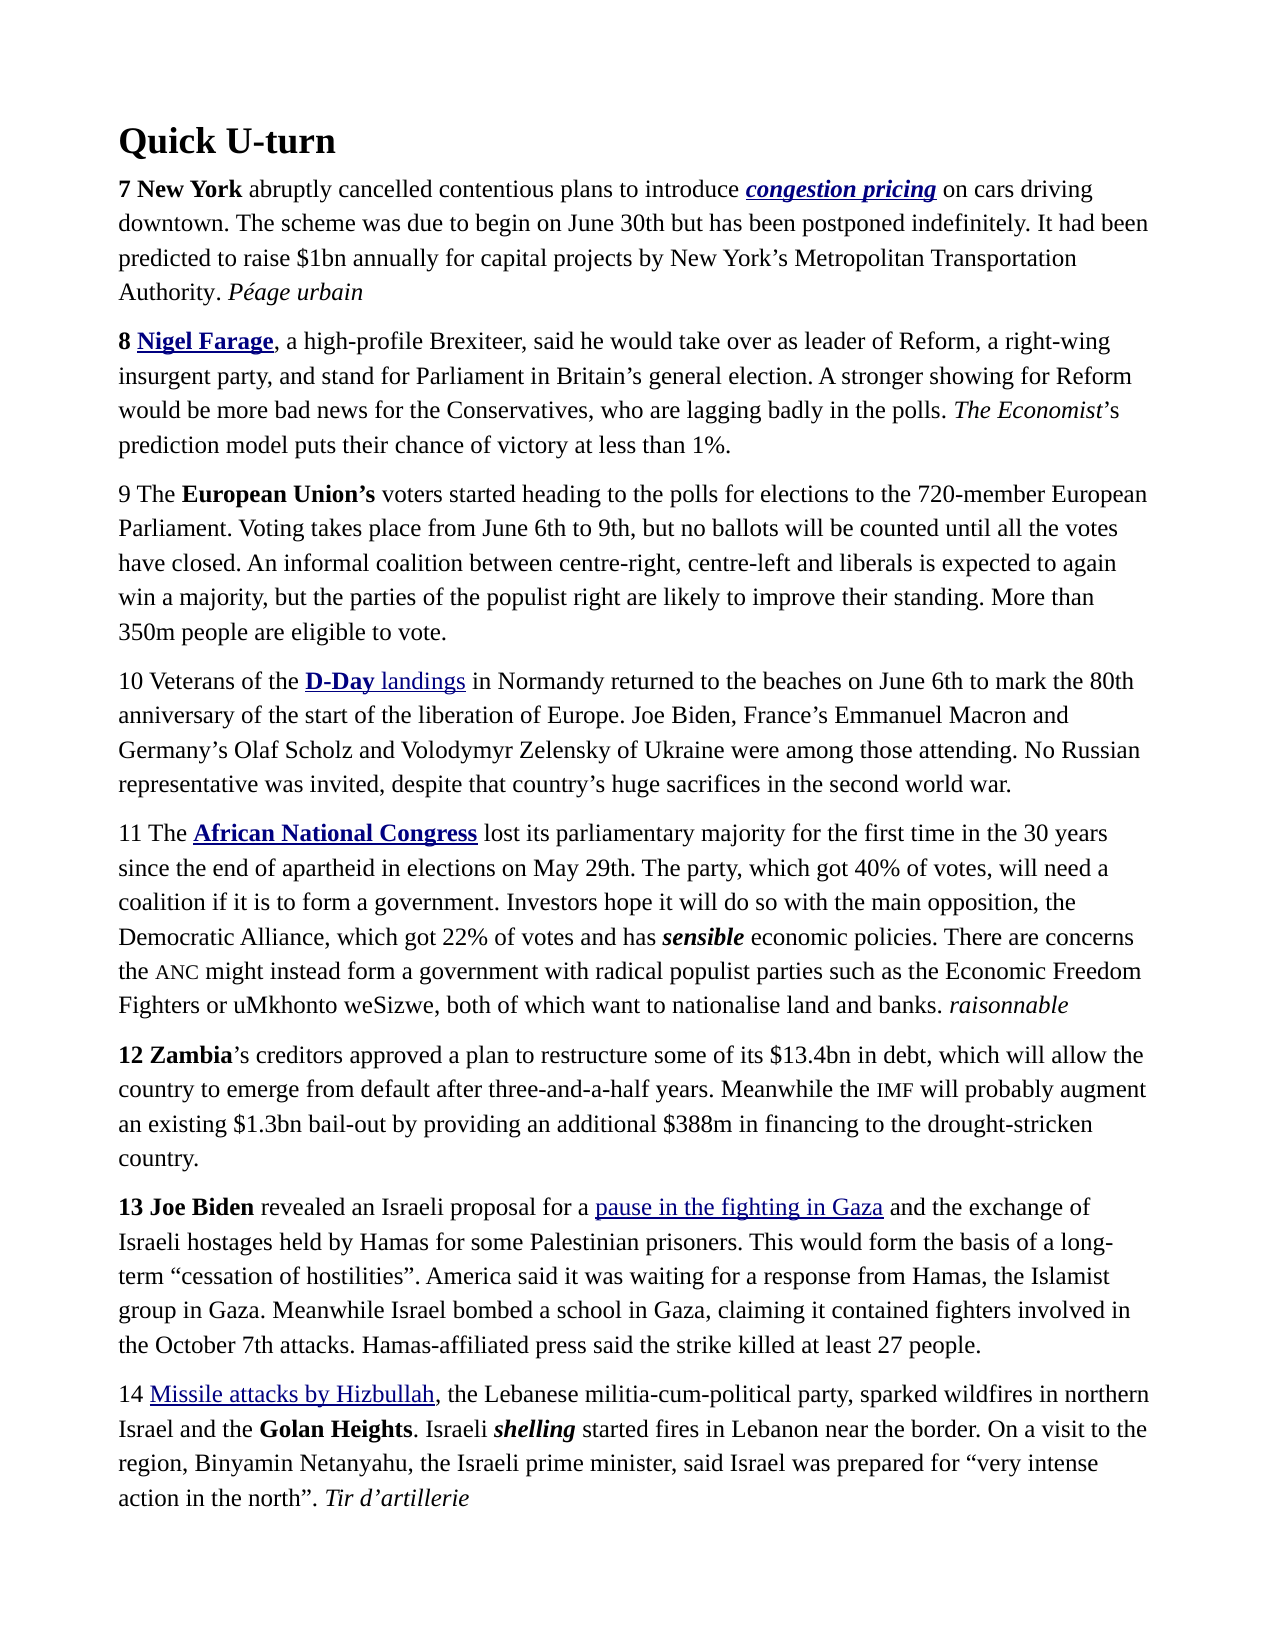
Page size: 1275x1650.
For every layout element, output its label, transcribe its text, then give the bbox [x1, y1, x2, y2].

text 7 New York abruptly cancelled contentious plans to introduce congestion pricing on cars driving downtown. The scheme was due to begin on June 30th but has been postponed indefinitely. It had been predicted to raise $1bn annually for capital projects by New York’s Metropolitan Transportation Authority. Péage urbain [118, 174, 1157, 306]
subtitle Quick U-turn [118, 118, 1157, 161]
text 8 Nigel Farage, a high-profile Brexiteer, said he would take over as leader of Reform, a right-wing insurgent party, and stand for Parliament in Britain’s general election. A stronger showing for Reform would be more bad news for the Conservatives, who are lagging badly in the polls. The Economist’s prediction model puts their chance of victory at less than 1%. [118, 326, 1157, 458]
text 10 Veterans of the D-Day landings in Normandy returned to the beaches on June 6th to mark the 80th anniversary of the start of the liberation of Europe. Joe Biden, France’s Emmanuel Macron and Germany’s Olaf Scholz and Volodymyr Zelensky of Ukraine were among those attending. No Russian representative was invited, despite that country’s huge sacrifices in the second world war. [118, 666, 1157, 798]
text 12 Zambia’s creditors approved a plan to restructure some of its $13.4bn in debt, which will allow the country to emerge from default after three-and-a-half years. Meanwhile the IMF will probably augment an existing $1.3bn bail-out by providing an additional $388m in financing to the drought-stricken country. [118, 1040, 1157, 1172]
text 9 The European Union’s voters started heading to the polls for elections to the 720-member European Parliament. Voting takes place from June 6th to 9th, but no ballots will be counted until all the votes have closed. An informal coalition between centre-right, centre-left and liberals is expected to again win a majority, but the parties of the populist right are likely to improve their standing. More than 350m people are eligible to vote. [118, 479, 1157, 645]
text 11 The African National Congress lost its parliamentary majority for the first time in the 30 years since the end of apartheid in elections on May 29th. The party, which got 40% of votes, will need a coalition if it is to form a government. Investors hope it will do so with the main opposition, the Democratic Alliance, which got 22% of votes and has sensible economic policies. There are concerns the ANC might instead form a government with radical populist parties such as the Economic Freedom Fighters or uMkhonto weSizwe, both of which want to nationalise land and banks. raisonnable [118, 818, 1157, 1019]
text 14 Missile attacks by Hizbullah, the Lebanese militia-cum-political party, sparked wildfires in northern Israel and the Golan Heights. Israeli shelling started fires in Lebanon near the border. On a visit to the region, Binyamin Netanyahu, the Israeli prime minister, said Israel was prepared for “very intense action in the north”. Tir d’artillerie [118, 1379, 1157, 1511]
text 13 Joe Biden revealed an Israeli proposal for a pause in the fighting in Gaza and the exchange of Israeli hostages held by Hamas for some Palestinian prisoners. This would form the basis of a long-term “cessation of hostilities”. America said it was waiting for a response from Hamas, the Islamist group in Gaza. Meanwhile Israel bombed a school in Gaza, claiming it contained fighters involved in the October 7th attacks. Hamas-affiliated press said the strike killed at least 27 people. [118, 1192, 1157, 1359]
